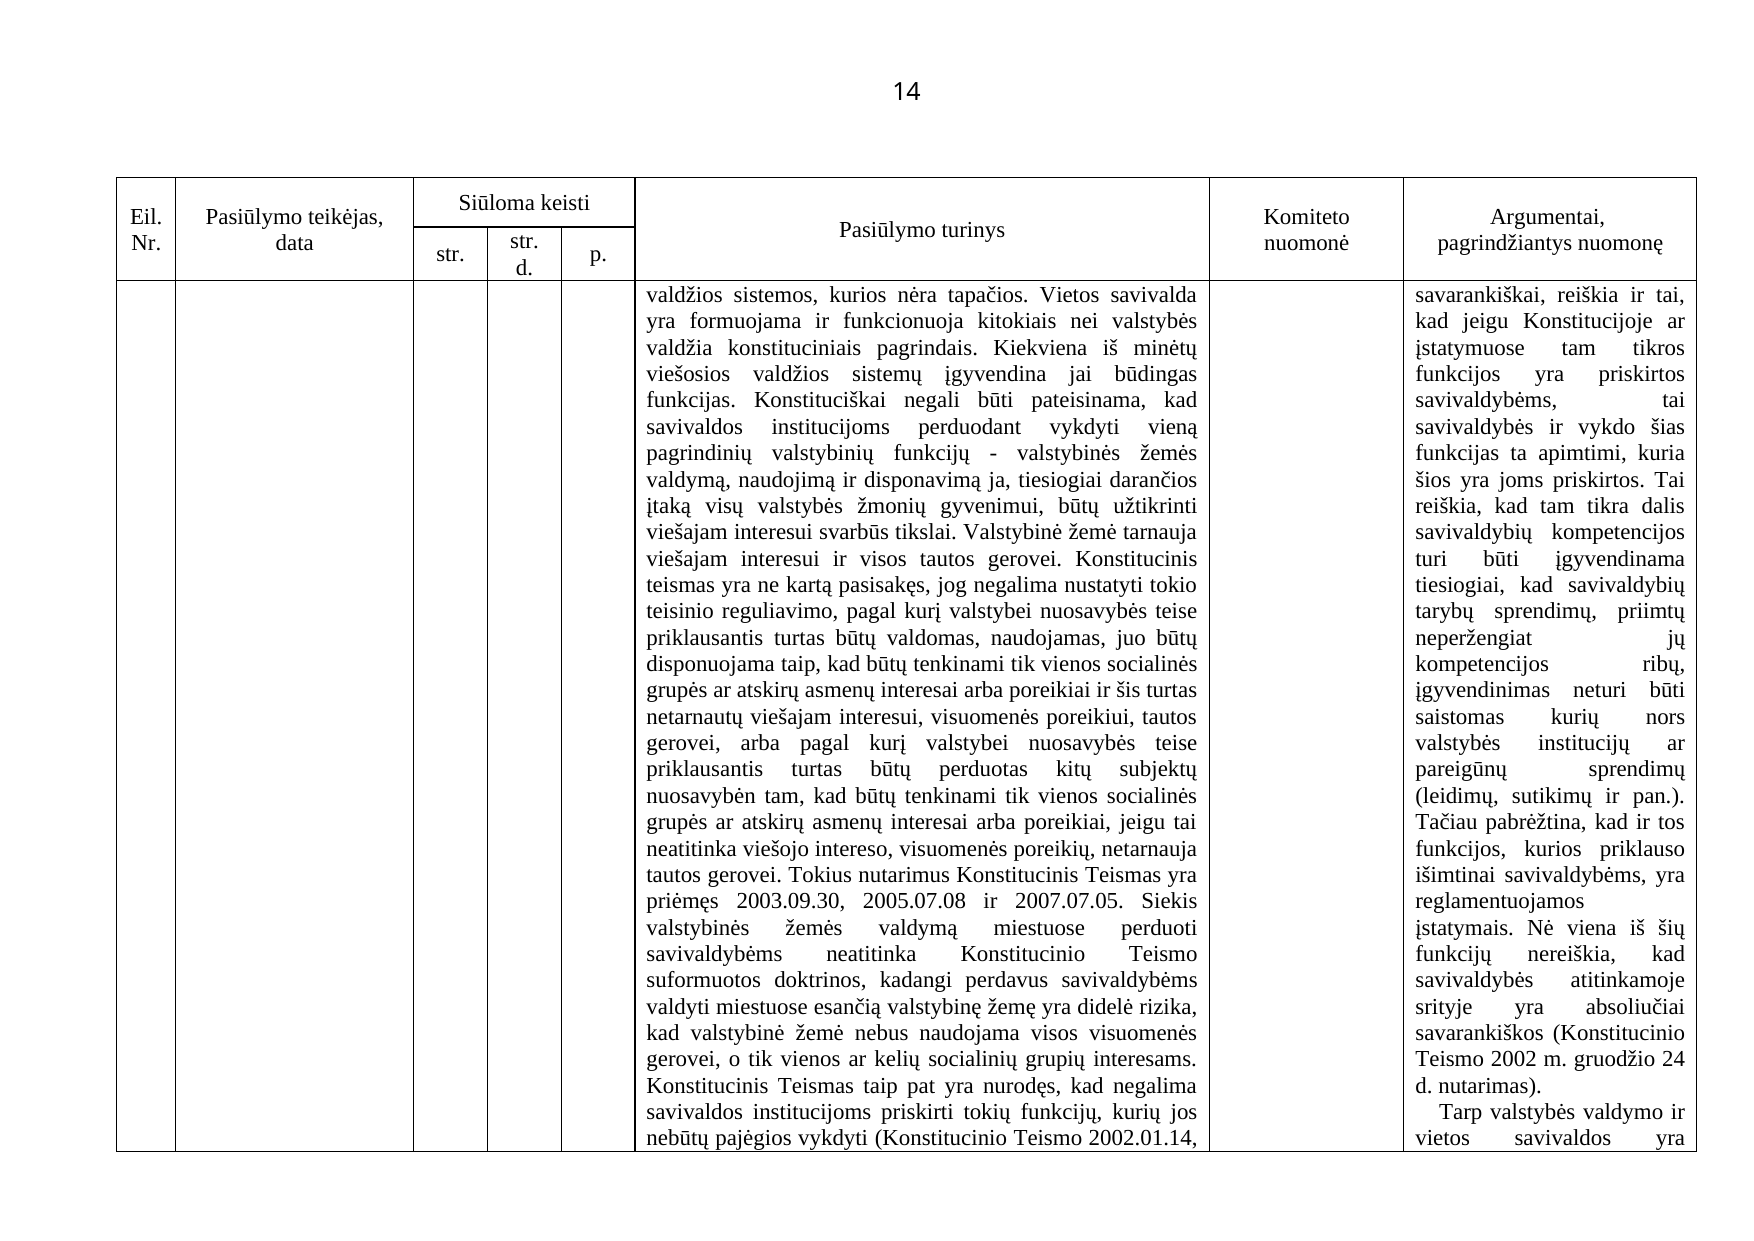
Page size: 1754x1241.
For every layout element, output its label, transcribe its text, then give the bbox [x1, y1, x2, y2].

table_header Eil. Nr. [117, 178, 175, 280]
table_cell str. [414, 228, 487, 280]
table_cell [1210, 281, 1403, 1151]
table_cell [414, 281, 487, 1151]
table_cell valdžios sistemos, kurios nėra tapačios. Vietos savivalda yra formuojama ir funkcionuoja kitokiais nei valstybės valdžia konstituciniais pagrindais. Kiekviena iš minėtų viešosios valdžios sistemų įgyvendina jai būdingas funkcijas. Konstituciškai negali būti pateisinama, kad savivaldos institucijoms perduodant vykdyti vieną pagrindinių valstybinių funkcijų - valstybinės žemės valdymą, naudojimą ir disponavimą ja, tiesiogiai darančios įtaką visų valstybės žmonių gyvenimui, būtų užtikrinti viešajam interesui svarbūs tikslai. Valstybinė žemė tarnauja viešajam interesui ir visos tautos gerovei. Konstitucinis teismas yra ne kartą pasisakęs, jog negalima nustatyti tokio teisinio reguliavimo, pagal kurį valstybei nuosavybės teise priklausantis turtas būtų valdomas, naudojamas, juo būtų disponuojama taip, kad būtų tenkinami tik vienos socialinės grupės ar atskirų asmenų interesai arba poreikiai ir šis turtas netarnautų viešajam interesui, visuomenės poreikiui, tautos gerovei, arba pagal kurį valstybei nuosavybės teise priklausantis turtas būtų perduotas kitų subjektų nuosavybėn tam, kad būtų tenkinami tik vienos socialinės grupės ar atskirų asmenų interesai arba poreikiai, jeigu tai neatitinka viešojo intereso, visuomenės poreikių, netarnauja tautos gerovei. Tokius nutarimus Konstitucinis Teismas yra priėmęs 2003.09.30, 2005.07.08 ir 2007.07.05. Siekis valstybinės žemės valdymą miestuose perduoti savivaldybėms neatitinka Konstitucinio Teismo suformuotos doktrinos, kadangi perdavus savivaldybėms valdyti miestuose esančią valstybinę žemę yra didelė rizika, kad valstybinė žemė nebus naudojama visos visuomenės gerovei, o tik vienos ar kelių socialinių grupių interesams. Konstitucinis Teismas taip pat yra nurodęs, kad negalima savivaldos institucijoms priskirti tokių funkcijų, kurių jos nebūtų pajėgios vykdyti (Konstitucinio Teismo 2002.01.14, [636, 281, 1209, 1151]
table_header Siūloma keisti [414, 178, 634, 226]
table_header Pasiūlymo teikėjas, data [176, 178, 413, 280]
table_cell savarankiškai, reiškia ir tai, kad jeigu Konstitucijoje ar įstatymuose tam tikros funkcijos yra priskirtos savivaldybėms, tai savivaldybės ir vykdo šias funkcijas ta apimtimi, kuria šios yra joms priskirtos. Tai reiškia, kad tam tikra dalis savivaldybių kompetencijos turi būti įgyvendinama tiesiogiai, kad savivaldybių tarybų sprendimų, priimtų neperžengiat jų kompetencijos ribų, įgyvendinimas neturi būti saistomas kurių nors valstybės institucijų ar pareigūnų sprendimų (leidimų, sutikimų ir pan.). Tačiau pabrėžtina, kad ir tos funkcijos, kurios priklauso išimtinai savivaldybėms, yra reglamentuojamos įstatymais. Nė viena iš šių funkcijų nereiškia, kad savivaldybės atitinkamoje srityje yra absoliučiai savarankiškos (Konstitucinio Teismo 2002 m. gruodžio 24 d. nutarimas). Tarp valstybės valdymo ir vietos savivaldos yra [1404, 281, 1696, 1151]
table_cell [488, 281, 561, 1151]
table_cell p. [562, 228, 634, 280]
table_cell str. d. [488, 228, 561, 280]
table_cell [562, 281, 634, 1151]
table_header Argumentai, pagrindžiantys nuomonę [1404, 178, 1696, 280]
table_header Komiteto nuomonė [1210, 178, 1403, 280]
table_cell [176, 281, 413, 1151]
table_header Pasiūlymo turinys [636, 178, 1209, 280]
table_cell [117, 281, 175, 1151]
